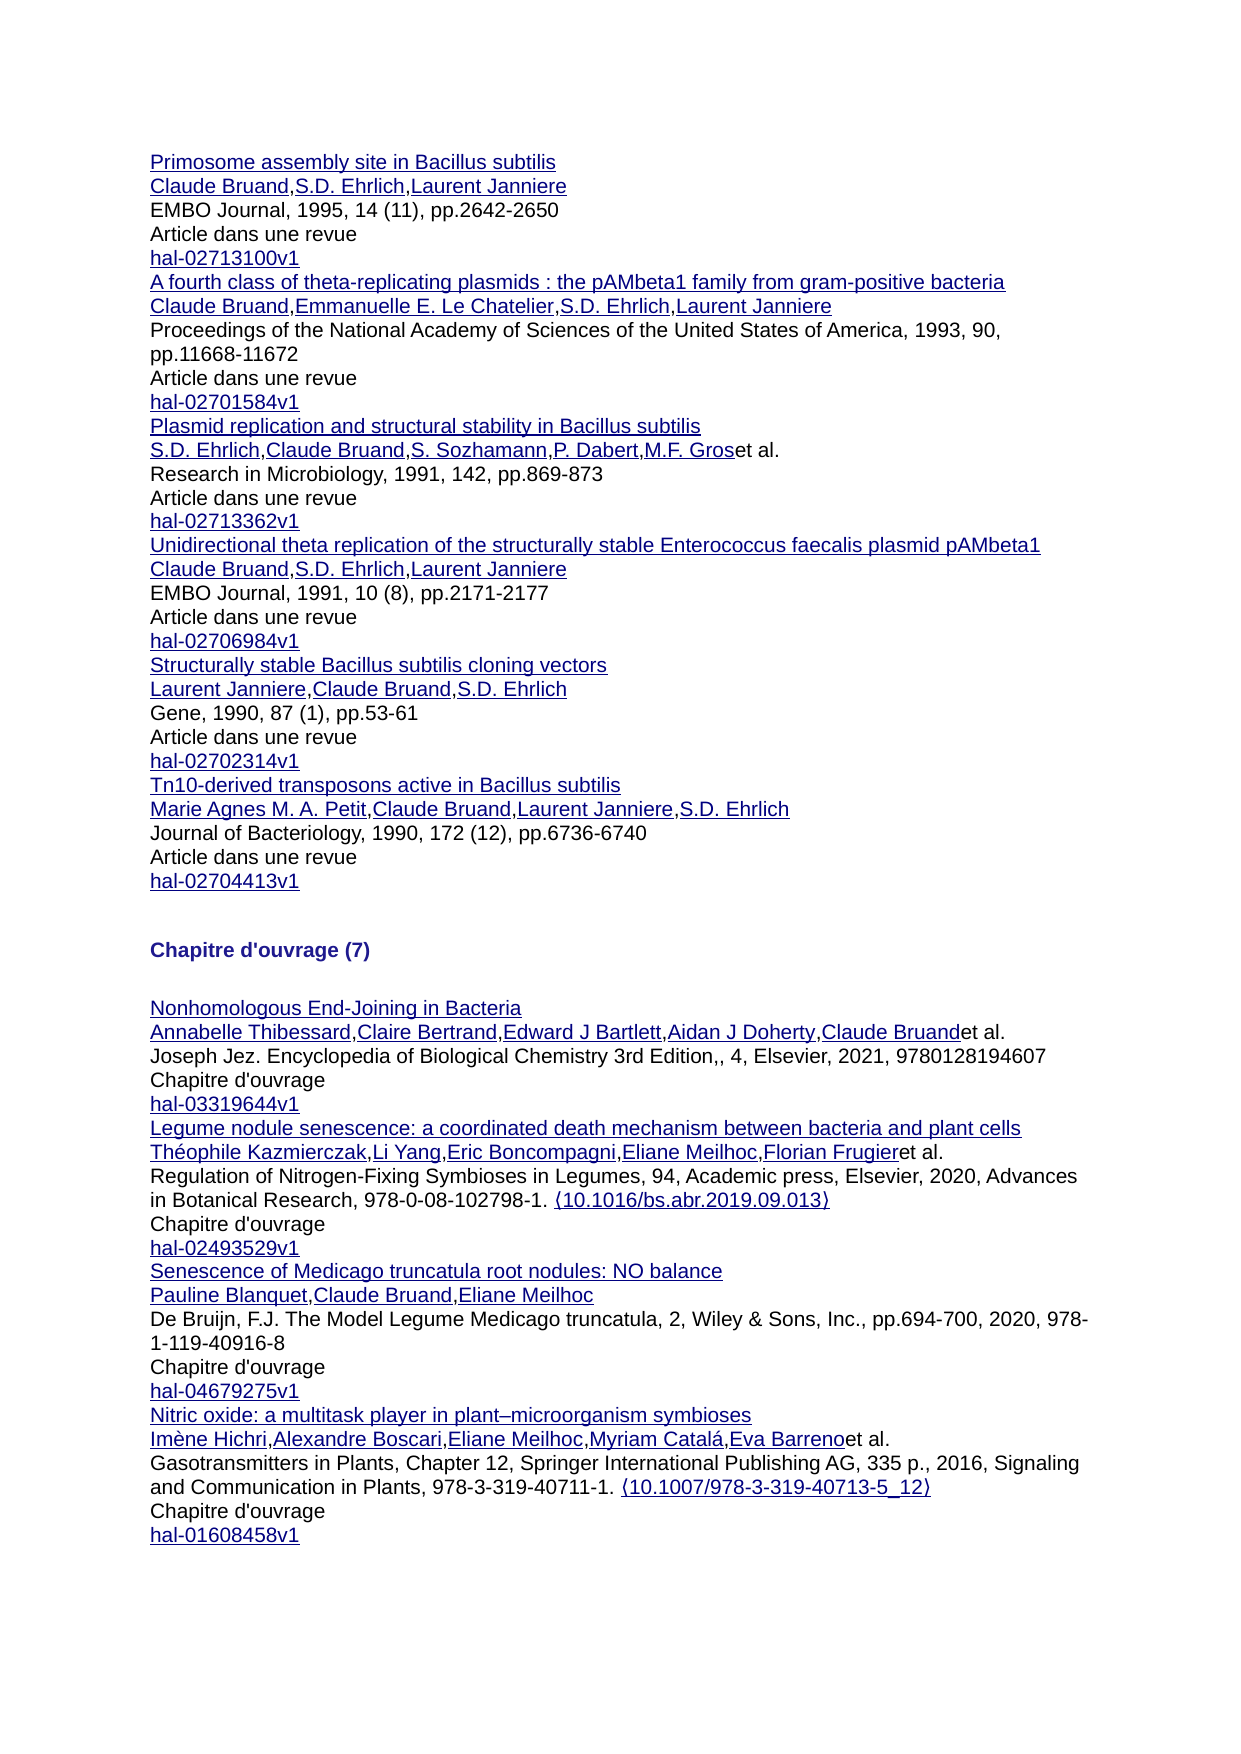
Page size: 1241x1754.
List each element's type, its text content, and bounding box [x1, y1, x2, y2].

subtitle Chapitre d'ouvrage (7) [150, 937, 1090, 961]
table_cell A fourth class of theta-replicating plasmids : the pAMbeta1 family from gram-positive bacteria Claude Bruand,Emmanuelle E. Le Chatelier,S.D. Ehrlich,Laurent Janniere Proceedings of the National Academy of Sciences of the United States of America, 1993, 90, pp.11668-11672 Article dans une revue hal-02701584v1 [150, 270, 1090, 413]
table_cell Plasmid replication and structural stability in Bacillus subtilis S.D. Ehrlich,Claude Bruand,S. Sozhamann,P. Dabert,M.F. Groset al. Research in Microbiology, 1991, 142, pp.869-873 Article dans une revue hal-02713362v1 [150, 414, 1090, 533]
table_cell Unidirectional theta replication of the structurally stable Enterococcus faecalis plasmid pAMbeta1 Claude Bruand,S.D. Ehrlich,Laurent Janniere EMBO Journal, 1991, 10 (8), pp.2171-2177 Article dans une revue hal-02706984v1 [150, 533, 1090, 653]
table_cell Nitric oxide: a multitask player in plant–microorganism symbioses Imène Hichri,Alexandre Boscari,Eliane Meilhoc,Myriam Catalá,Eva Barrenoet al. Gasotransmitters in Plants, Chapter 12, Springer International Publishing AG, 335 p., 2016, Signaling and Communication in Plants, 978-3-319-40711-1. ⟨10.1007/978-3-319-40713-5_12⟩ Chapitre d'ouvrage hal-01608458v1 [150, 1403, 1090, 1547]
table_cell Senescence of Medicago truncatula root nodules: NO balance Pauline Blanquet,Claude Bruand,Eliane Meilhoc De Bruijn, F.J. The Model Legume Medicago truncatula, 2, Wiley & Sons, Inc., pp.694-700, 2020, 978-1-119-40916-8 Chapitre d'ouvrage hal-04679275v1 [150, 1259, 1090, 1403]
table_cell Legume nodule senescence: a coordinated death mechanism between bacteria and plant cells Théophile Kazmierczak,Li Yang,Eric Boncompagni,Eliane Meilhoc,Florian Frugieret al. Regulation of Nitrogen-Fixing Symbioses in Legumes, 94, Academic press, Elsevier, 2020, Advances in Botanical Research, 978-0-08-102798-1. ⟨10.1016/bs.abr.2019.09.013⟩ Chapitre d'ouvrage hal-02493529v1 [150, 1116, 1090, 1259]
table_cell Tn10-derived transposons active in Bacillus subtilis Marie Agnes M. A. Petit,Claude Bruand,Laurent Janniere,S.D. Ehrlich Journal of Bacteriology, 1990, 172 (12), pp.6736-6740 Article dans une revue hal-02704413v1 [150, 773, 1090, 893]
table_cell Structurally stable Bacillus subtilis cloning vectors Laurent Janniere,Claude Bruand,S.D. Ehrlich Gene, 1990, 87 (1), pp.53-61 Article dans une revue hal-02702314v1 [150, 653, 1090, 773]
table_cell Primosome assembly site in Bacillus subtilis Claude Bruand,S.D. Ehrlich,Laurent Janniere EMBO Journal, 1995, 14 (11), pp.2642-2650 Article dans une revue hal-02713100v1 [150, 150, 1090, 270]
table_header Nonhomologous End-Joining in Bacteria Annabelle Thibessard,Claire Bertrand,Edward J Bartlett,Aidan J Doherty,Claude Bruandet al. Joseph Jez. Encyclopedia of Biological Chemistry 3rd Edition,, 4, Elsevier, 2021, 9780128194607 Chapitre d'ouvrage hal-03319644v1 [150, 996, 1090, 1116]
